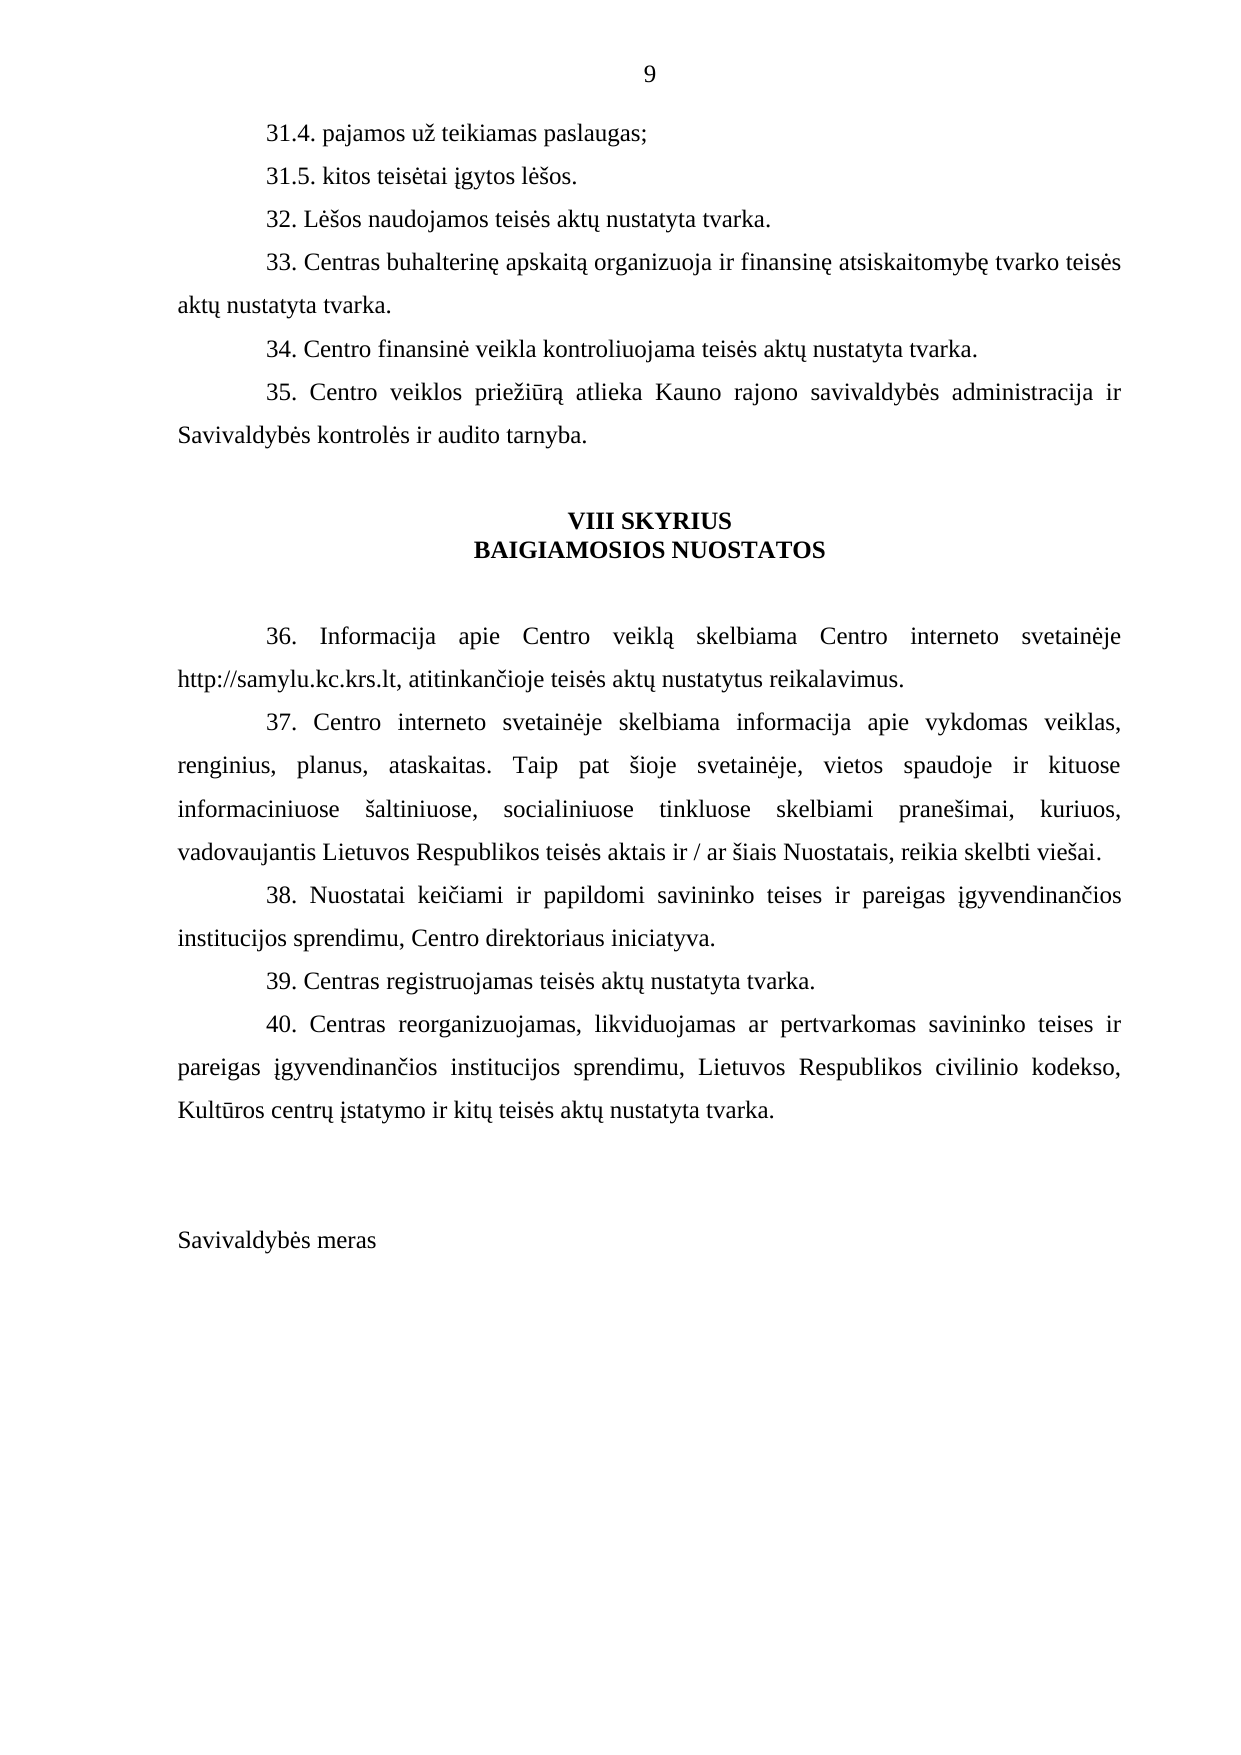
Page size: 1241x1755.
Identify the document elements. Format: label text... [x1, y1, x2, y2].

text 37. Centro interneto svetainėje skelbiama informacija apie vykdomas veiklas, renginius, planus, ataskaitas. Taip pat šioje svetainėje, vietos spaudoje ir kituose informaciniuose šaltiniuose, socialiniuose tinkluose skelbiami pranešimai, kuriuos, vadovaujantis Lietuvos Respublikos teisės aktais ir / ar šiais Nuostatais, reikia skelbti viešai. [177, 707, 1122, 866]
text 33. Centras buhalterinę apskaitą organizuoja ir finansinę atsiskaitomybę tvarko teisės aktų nustatyta tvarka. [177, 247, 1122, 319]
text 39. Centras registruojamas teisės aktų nustatyta tvarka. [177, 966, 1122, 995]
text Savivaldybės meras [177, 1225, 1122, 1254]
text BAIGIAMOSIOS NUOSTATOS [177, 535, 1122, 564]
text 31.4. pajamos už teikiamas paslaugas; [177, 118, 1122, 147]
text 40. Centras reorganizuojamas, likviduojamas ar pertvarkomas savininko teises ir pareigas įgyvendinančios institucijos sprendimu, Lietuvos Respublikos civilinio kodekso, Kultūros centrų įstatymo ir kitų teisės aktų nustatyta tvarka. [177, 1009, 1122, 1124]
text 31.5. kitos teisėtai įgytos lėšos. [177, 161, 1122, 190]
text 34. Centro finansinė veikla kontroliuojama teisės aktų nustatyta tvarka. [177, 334, 1122, 362]
text 36. Informacija apie Centro veiklą skelbiama Centro interneto svetainėje http://samylu.kc.krs.lt, atitinkančioje teisės aktų nustatytus reikalavimus. [177, 621, 1122, 693]
text 35. Centro veiklos priežiūrą atlieka Kauno rajono savivaldybės administracija ir Savivaldybės kontrolės ir audito tarnyba. [177, 377, 1122, 449]
text 32. Lėšos naudojamos teisės aktų nustatyta tvarka. [177, 204, 1122, 233]
text 38. Nuostatai keičiami ir papildomi savininko teises ir pareigas įgyvendinančios institucijos sprendimu, Centro direktoriaus iniciatyva. [177, 880, 1122, 952]
text VIII SKYRIUS [177, 506, 1122, 535]
